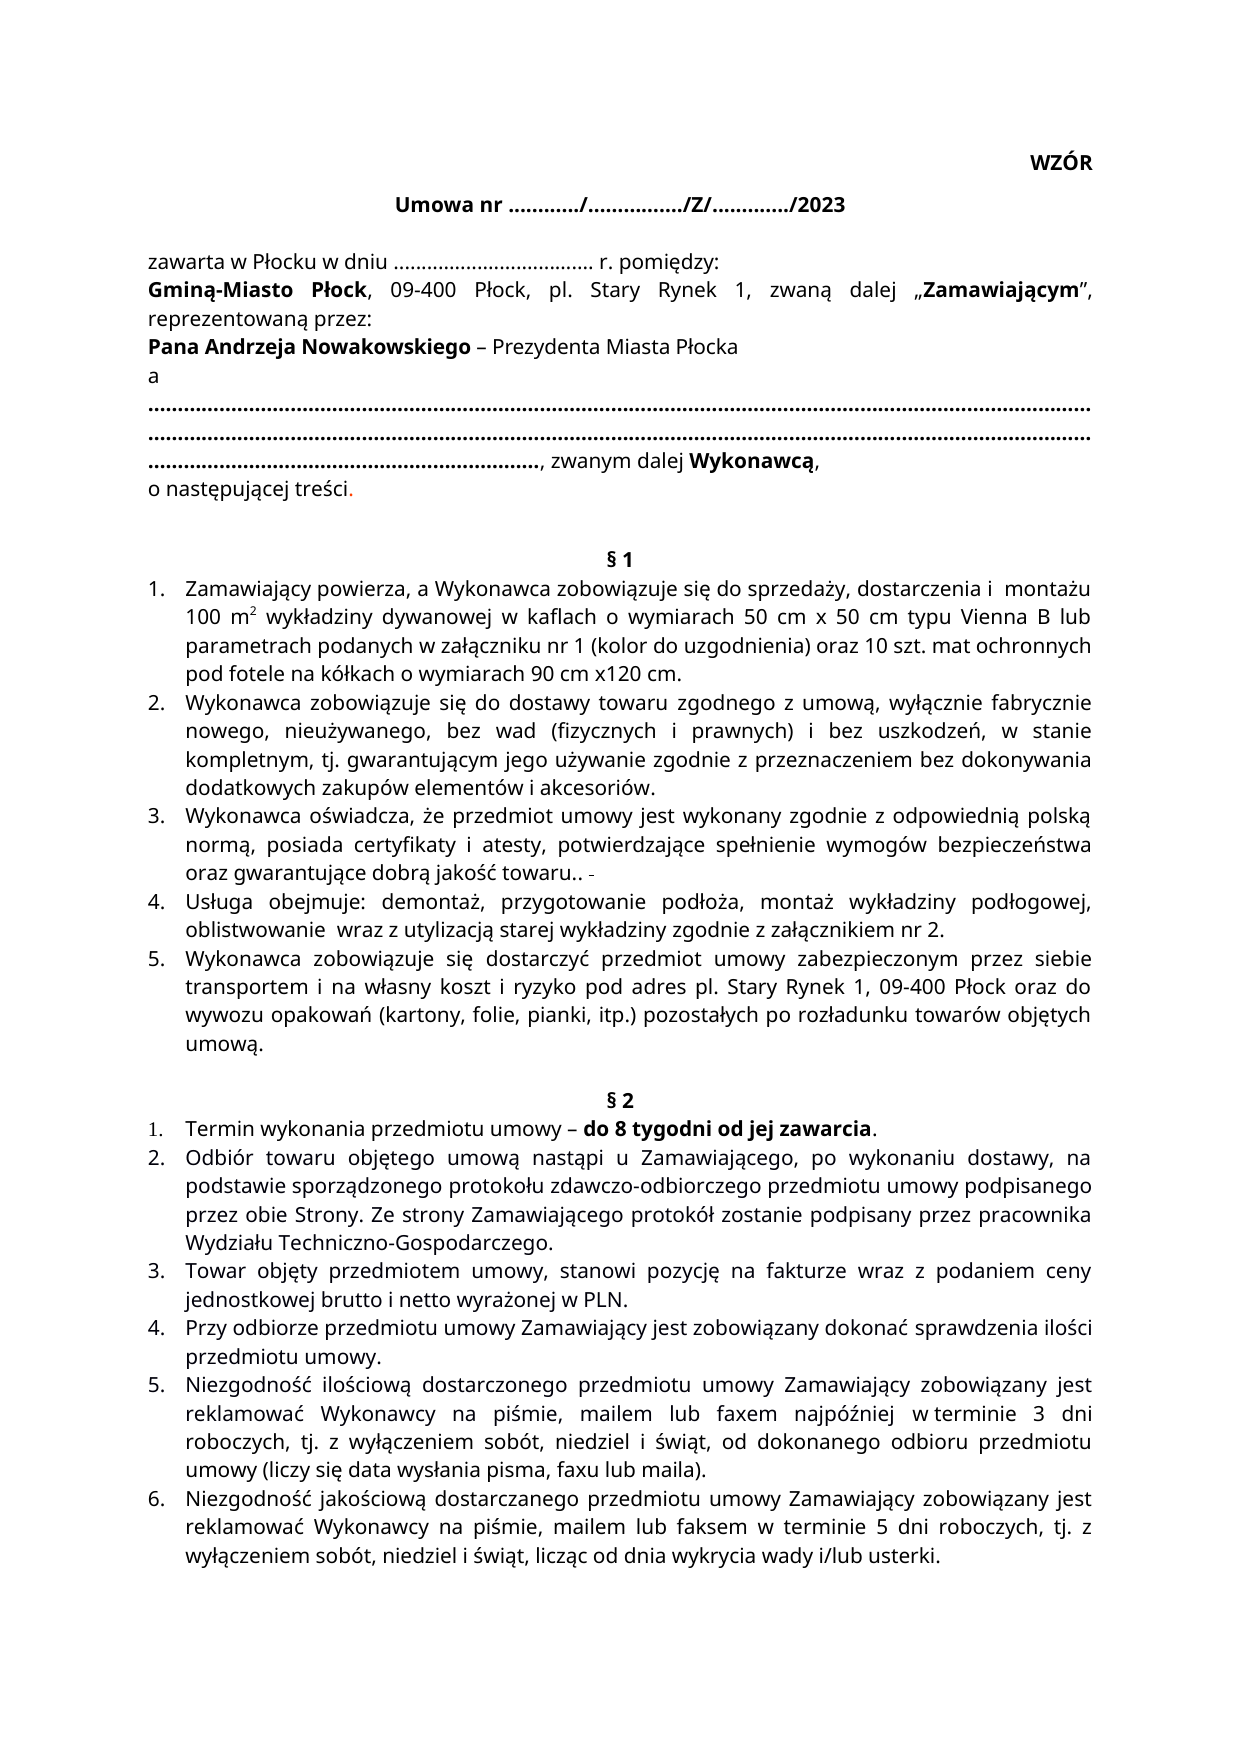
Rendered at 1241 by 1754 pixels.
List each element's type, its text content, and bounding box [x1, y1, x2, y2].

list Termin wykonania przedmiotu umowy – do 8 tygodni od jej zawarcia. [148, 1114, 1093, 1143]
list Zamawiający powierza, a Wykonawca zobowiązuje się do sprzedaży, dostarczenia i montażu 100 m2 wykładziny dywanowej w kaflach o wymiarach 50 cm x 50 cm typu Vienna B lub parametrach podanych w załączniku nr 1 (kolor do uzgodnienia) oraz 10 szt. mat ochronnych pod fotele na kółkach o wymiarach 90 cm x120 cm. [148, 574, 1093, 688]
list Usługa obejmuje: demontaż, przygotowanie podłoża, montaż wykładziny podłogowej, oblistwowanie wraz z utylizacją starej wykładziny zgodnie z załącznikiem nr 2. [148, 887, 1093, 944]
list Towar objęty przedmiotem umowy, stanowi pozycję na fakturze wraz z podaniem ceny jednostkowej brutto i netto wyrażonej w PLN. [148, 1257, 1093, 1313]
list Wykonawca zobowiązuje się do dostawy towaru zgodnego z umową, wyłącznie fabrycznie nowego, nieużywanego, bez wad (fizycznych i prawnych) i bez uszkodzeń, w stanie kompletnym, tj. gwarantującym jego używanie zgodnie z przeznaczeniem bez dokonywania dodatkowych zakupów elementów i akcesoriów. [148, 688, 1093, 802]
text § 2 [148, 1086, 1093, 1114]
text zawarta w Płocku w dniu .............................….... r. pomiędzy: [148, 247, 1093, 276]
list Odbiór towaru objętego umową nastąpi u Zamawiającego, po wykonaniu dostawy, na podstawie sporządzonego protokołu zdawczo-odbiorczego przedmiotu umowy podpisanego przez obie Strony. Ze strony Zamawiającego protokół zostanie podpisany przez pracownika Wydziału Techniczno-Gospodarczego. [148, 1143, 1093, 1257]
list Niezgodność jakościową dostarczanego przedmiotu umowy Zamawiający zobowiązany jest reklamować Wykonawcy na piśmie, mailem lub faksem w terminie 5 dni roboczych, tj. z wyłączeniem sobót, niedziel i świąt, licząc od dnia wykrycia wady i/lub usterki. [148, 1484, 1093, 1569]
text ……………………………………………………………………………………………………………………………………………………………………………………………………………………………………………………………………………………………………………………………………………………, zwanym dalej Wykonawcą, [148, 389, 1093, 474]
list Przy odbiorze przedmiotu umowy Zamawiający jest zobowiązany dokonać sprawdzenia ilości przedmiotu umowy. [148, 1313, 1093, 1370]
text o następującej treści. [148, 474, 1093, 503]
text § 1 [148, 546, 1093, 574]
list Wykonawca zobowiązuje się dostarczyć przedmiot umowy zabezpieczonym przez siebie transportem i na własny koszt i ryzyko pod adres pl. Stary Rynek 1, 09-400 Płock oraz do wywozu opakowań (kartony, folie, pianki, itp.) pozostałych po rozładunku towarów objętych umową. [148, 944, 1093, 1057]
list Niezgodność ilościową dostarczonego przedmiotu umowy Zamawiający zobowiązany jest reklamować Wykonawcy na piśmie, mailem lub faxem najpóźniej w terminie 3 dni roboczych, tj. z wyłączeniem sobót, niedziel i świąt, od dokonanego odbioru przedmiotu umowy (liczy się data wysłania pisma, faxu lub maila). [148, 1370, 1093, 1484]
text Umowa nr ............/……………./Z/............./2023 [148, 190, 1093, 219]
text WZÓR [148, 148, 1093, 176]
text Gminą-Miasto Płock, 09-400 Płock, pl. Stary Rynek 1, zwaną dalej „Zamawiającym”, reprezentowaną przez: [148, 276, 1093, 332]
list Wykonawca oświadcza, że przedmiot umowy jest wykonany zgodnie z odpowiednią polską normą, posiada certyfikaty i atesty, potwierdzające spełnienie wymogów bezpieczeństwa oraz gwarantujące dobrą jakość towaru.. [148, 802, 1093, 887]
text Pana Andrzeja Nowakowskiego – Prezydenta Miasta Płocka [148, 332, 1093, 361]
text a [148, 361, 1093, 389]
